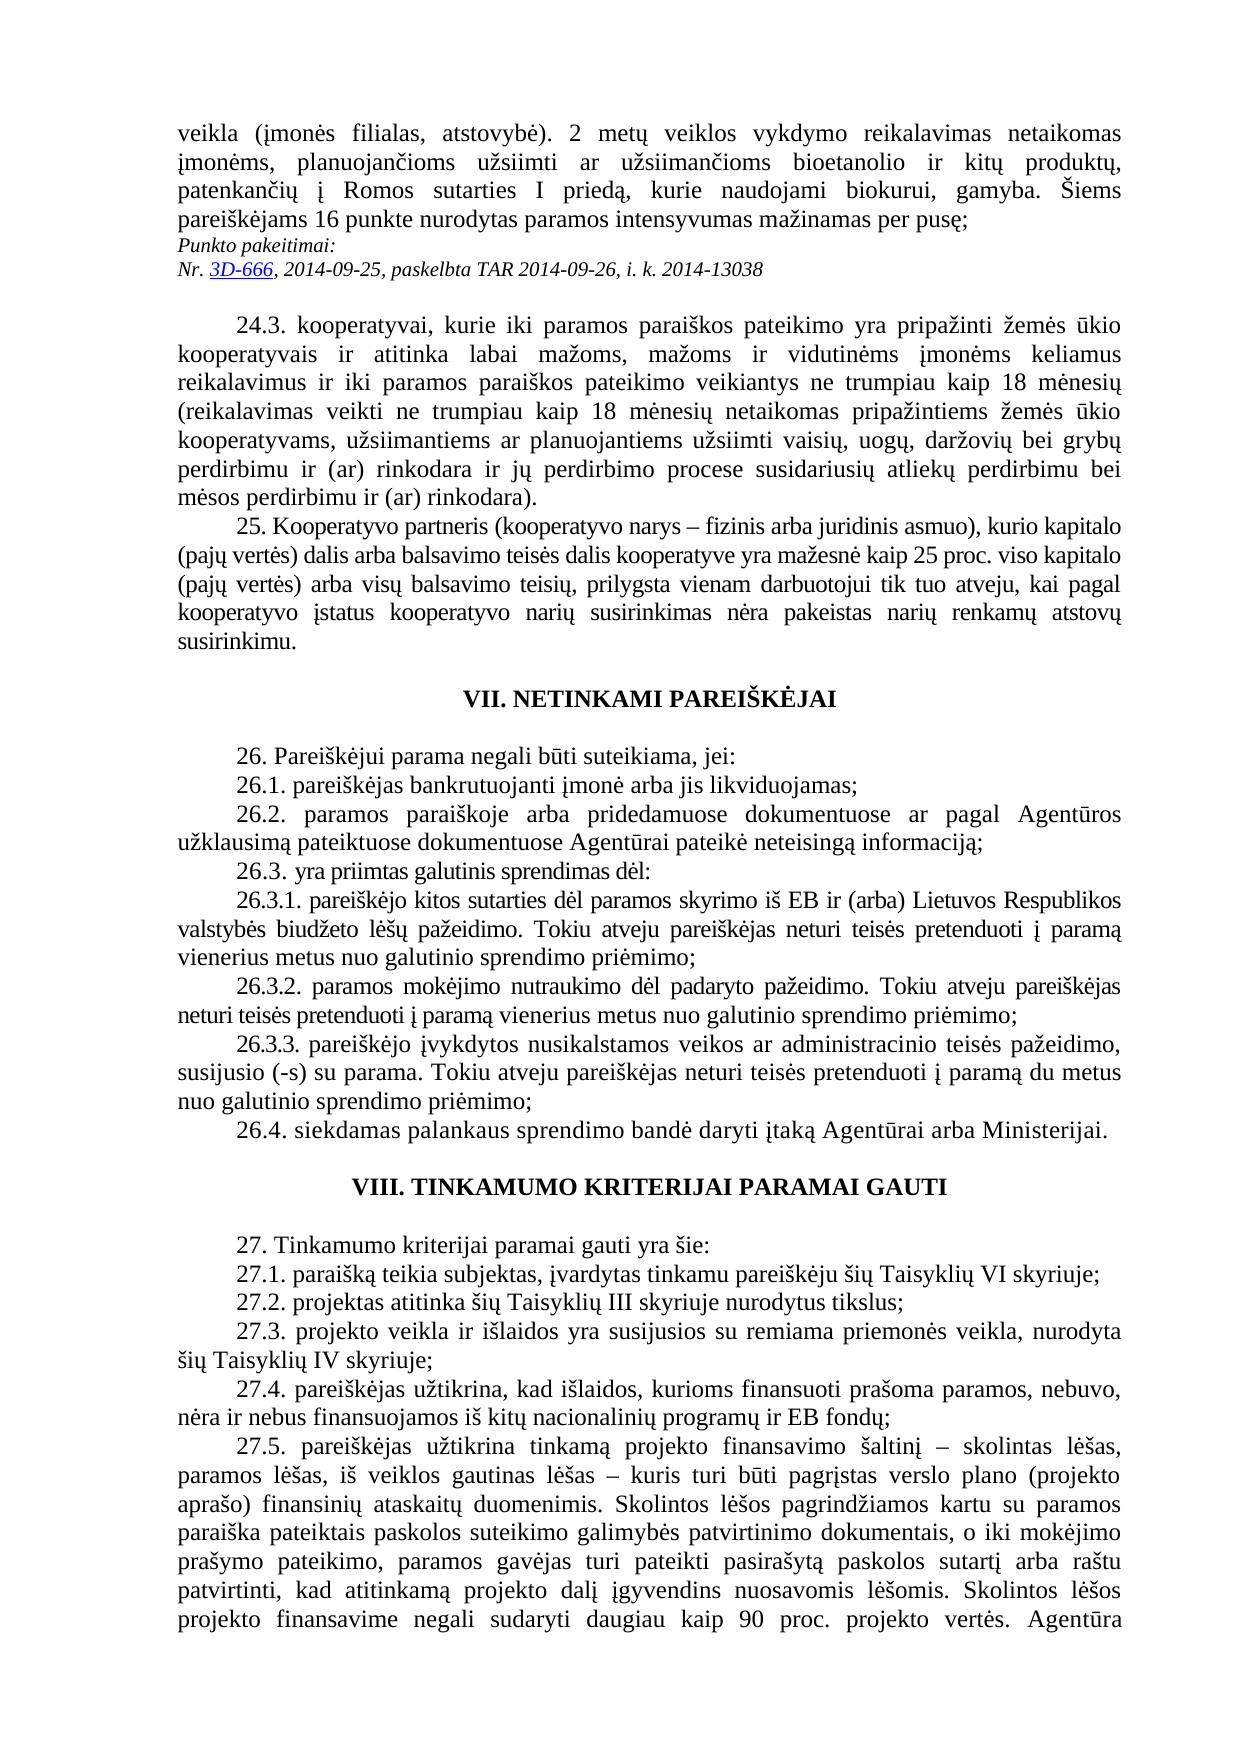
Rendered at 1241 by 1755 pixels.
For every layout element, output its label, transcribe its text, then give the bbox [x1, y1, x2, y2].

text VIII. TINKAMUMO KRITERIJAI paramai gauti [177, 1172, 1122, 1201]
text 27. Tinkamumo kriterijai paramai gauti yra šie: [177, 1230, 1122, 1259]
text 26.1. pareiškėjas bankrutuojanti įmonė arba jis likviduojamas; [177, 770, 1122, 799]
text 27.2. projektas atitinka šių Taisyklių III skyriuje nurodytus tikslus; [177, 1287, 1122, 1316]
text 24.3. kooperatyvai, kurie iki paramos paraiškos pateikimo yra pripažinti žemės ūkio kooperatyvais ir atitinka labai mažoms, mažoms ir vidutinėms įmonėms keliamus reikalavimus ir iki paramos paraiškos pateikimo veikiantys ne trumpiau kaip 18 mėnesių (reikalavimas veikti ne trumpiau kaip 18 mėnesių netaikomas pripažintiems žemės ūkio kooperatyvams, užsiimantiems ar planuojantiems užsiimti vaisių, uogų, daržovių bei grybų perdirbimu ir (ar) rinkodara ir jų perdirbimo procese susidariusių atliekų perdirbimu bei mėsos perdirbimu ir (ar) rinkodara). [177, 310, 1122, 511]
text 26.3.1. pareiškėjo kitos sutarties dėl paramos skyrimo iš EB ir (arba) Lietuvos Respublikos valstybės biudžeto lėšų pažeidimo. Tokiu atveju pareiškėjas neturi teisės pretenduoti į paramą vienerius metus nuo galutinio sprendimo priėmimo; [177, 885, 1122, 971]
text veikla (įmonės filialas, atstovybė). 2 metų veiklos vykdymo reikalavimas netaikomas įmonėms, planuojančioms užsiimti ar užsiimančioms bioetanolio ir kitų produktų, patenkančių į Romos sutarties I priedą, kurie naudojami biokurui, gamyba. Šiems pareiškėjams 16 punkte nurodytas paramos intensyvumas mažinamas per pusę; [177, 118, 1122, 233]
text 27.1. paraišką teikia subjektas, įvardytas tinkamu pareiškėju šių Taisyklių VI skyriuje; [177, 1259, 1122, 1287]
text 27.4. pareiškėjas užtikrina, kad išlaidos, kurioms finansuoti prašoma paramos, nebuvo, nėra ir nebus finansuojamos iš kitų nacionalinių programų ir EB fondų; [177, 1374, 1122, 1431]
text 26.3.3. pareiškėjo įvykdytos nusikalstamos veikos ar administracinio teisės pažeidimo, susijusio (-s) su parama. Tokiu atveju pareiškėjas neturi teisės pretenduoti į paramą du metus nuo galutinio sprendimo priėmimo; [177, 1029, 1122, 1115]
text Punkto pakeitimai: [177, 233, 1122, 257]
text 25. Kooperatyvo partneris (kooperatyvo narys – fizinis arba juridinis asmuo), kurio kapitalo (pajų vertės) dalis arba balsavimo teisės dalis kooperatyve yra mažesnė kaip 25 proc. viso kapitalo (pajų vertės) arba visų balsavimo teisių, prilygsta vienam darbuotojui tik tuo atveju, kai pagal kooperatyvo įstatus kooperatyvo narių susirinkimas nėra pakeistas narių renkamų atstovų susirinkimu. [177, 511, 1122, 655]
text Nr. 3D-666, 2014-09-25, paskelbta TAR 2014-09-26, i. k. 2014-13038 [177, 257, 1122, 281]
text 26.3. yra priimtas galutinis sprendimas dėl: [177, 856, 1122, 885]
text 26.4. siekdamas palankaus sprendimo bandė daryti įtaką Agentūrai arba Ministerijai. [177, 1115, 1122, 1144]
text 26.2. paramos paraiškoje arba pridedamuose dokumentuose ar pagal Agentūros užklausimą pateiktuose dokumentuose Agentūrai pateikė neteisingą informaciją; [177, 799, 1122, 856]
text 26.3.2. paramos mokėjimo nutraukimo dėl padaryto pažeidimo. Tokiu atveju pareiškėjas neturi teisės pretenduoti į paramą vienerius metus nuo galutinio sprendimo priėmimo; [177, 971, 1122, 1029]
text 27.5. pareiškėjas užtikrina tinkamą projekto finansavimo šaltinį – skolintas lėšas, paramos lėšas, iš veiklos gautinas lėšas – kuris turi būti pagrįstas verslo plano (projekto aprašo) finansinių ataskaitų duomenimis. Skolintos lėšos pagrindžiamos kartu su paramos paraiška pateiktais paskolos suteikimo galimybės patvirtinimo dokumentais, o iki mokėjimo prašymo pateikimo, paramos gavėjas turi pateikti pasirašytą paskolos sutartį arba raštu patvirtinti, kad atitinkamą projekto dalį įgyvendins nuosavomis lėšomis. Skolintos lėšos projekto finansavime negali sudaryti daugiau kaip 90 proc. projekto vertės. Agentūra [177, 1431, 1122, 1632]
text 26. Pareiškėjui parama negali būti suteikiama, jei: [177, 741, 1122, 770]
text VII. NETINKAMI PAREIŠKĖJAI [177, 684, 1122, 712]
text 27.3. projekto veikla ir išlaidos yra susijusios su remiama priemonės veikla, nurodyta šių Taisyklių IV skyriuje; [177, 1316, 1122, 1374]
